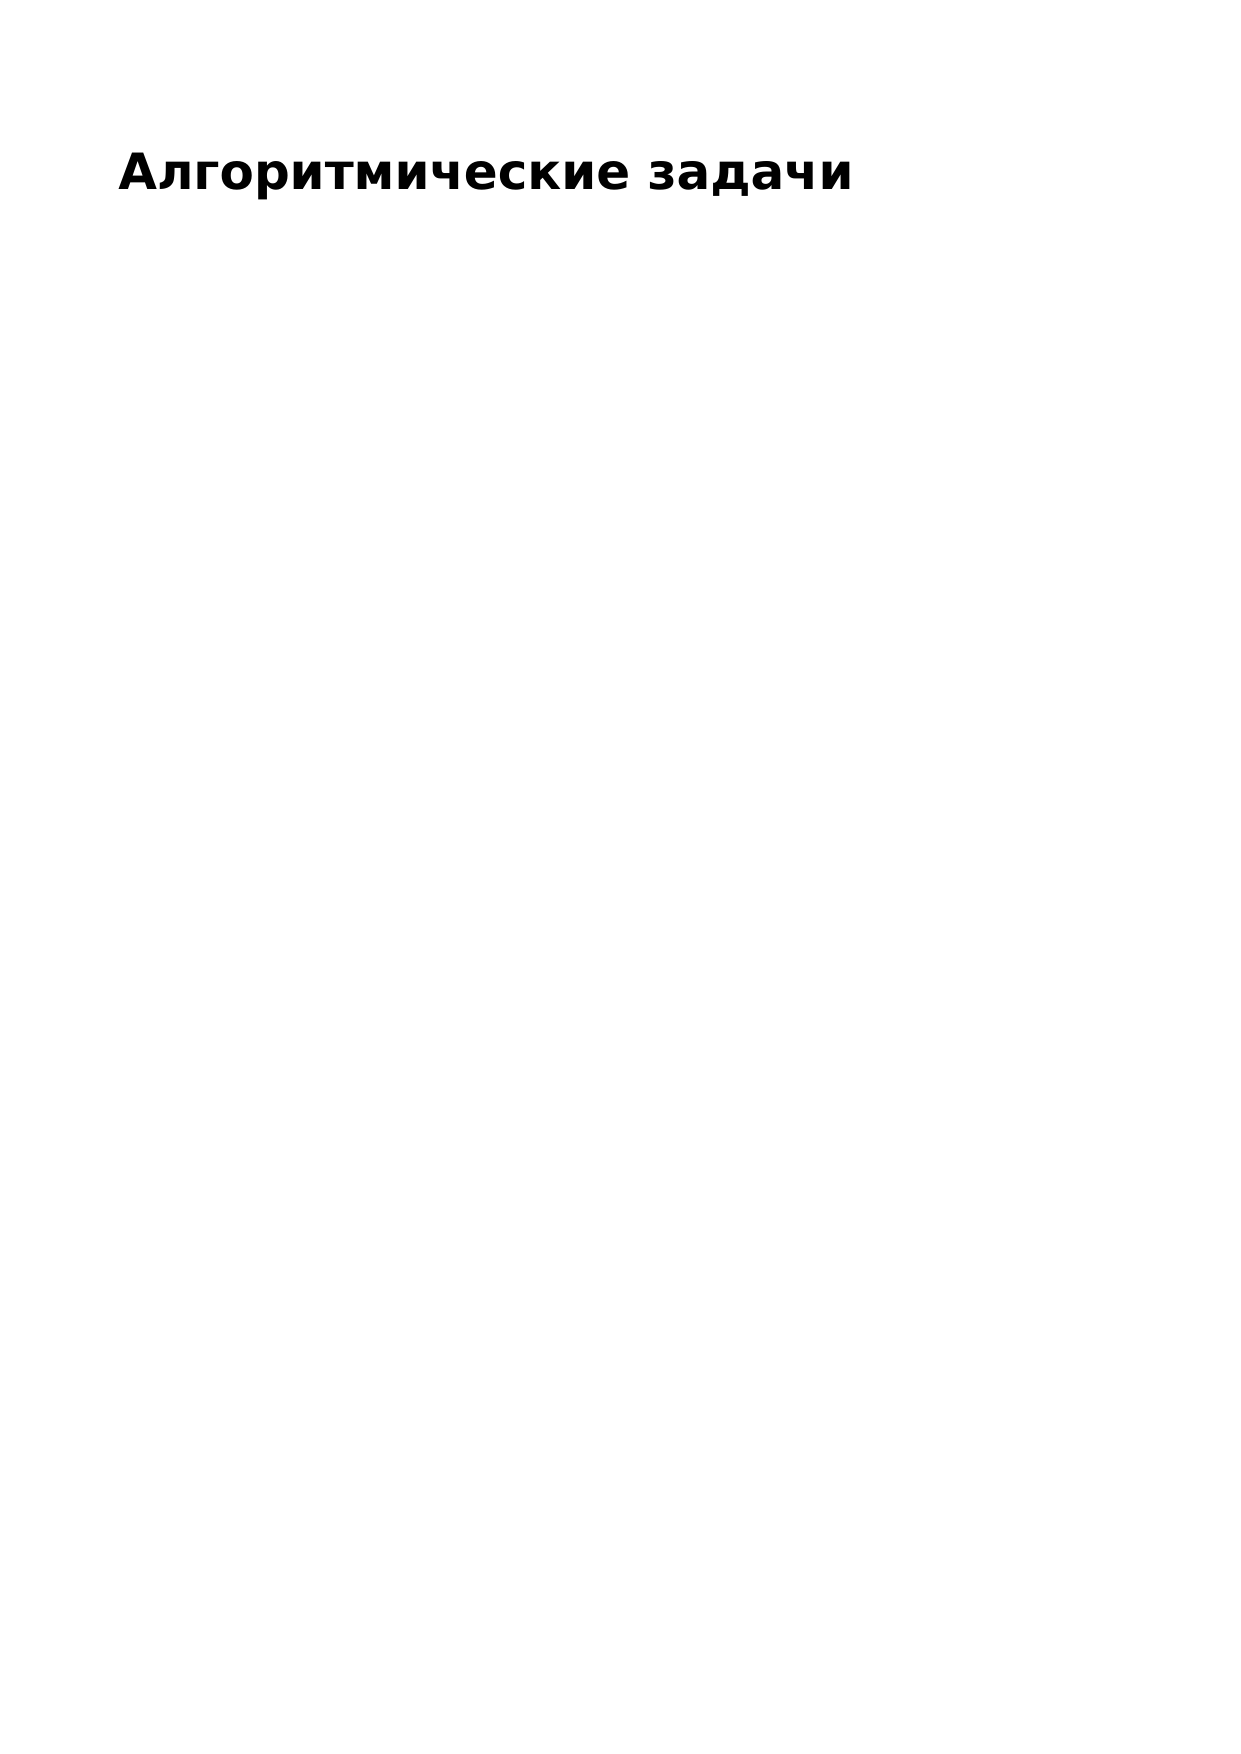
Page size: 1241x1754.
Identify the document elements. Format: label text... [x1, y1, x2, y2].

subtitle Алгоритмические задачи [118, 143, 1122, 201]
